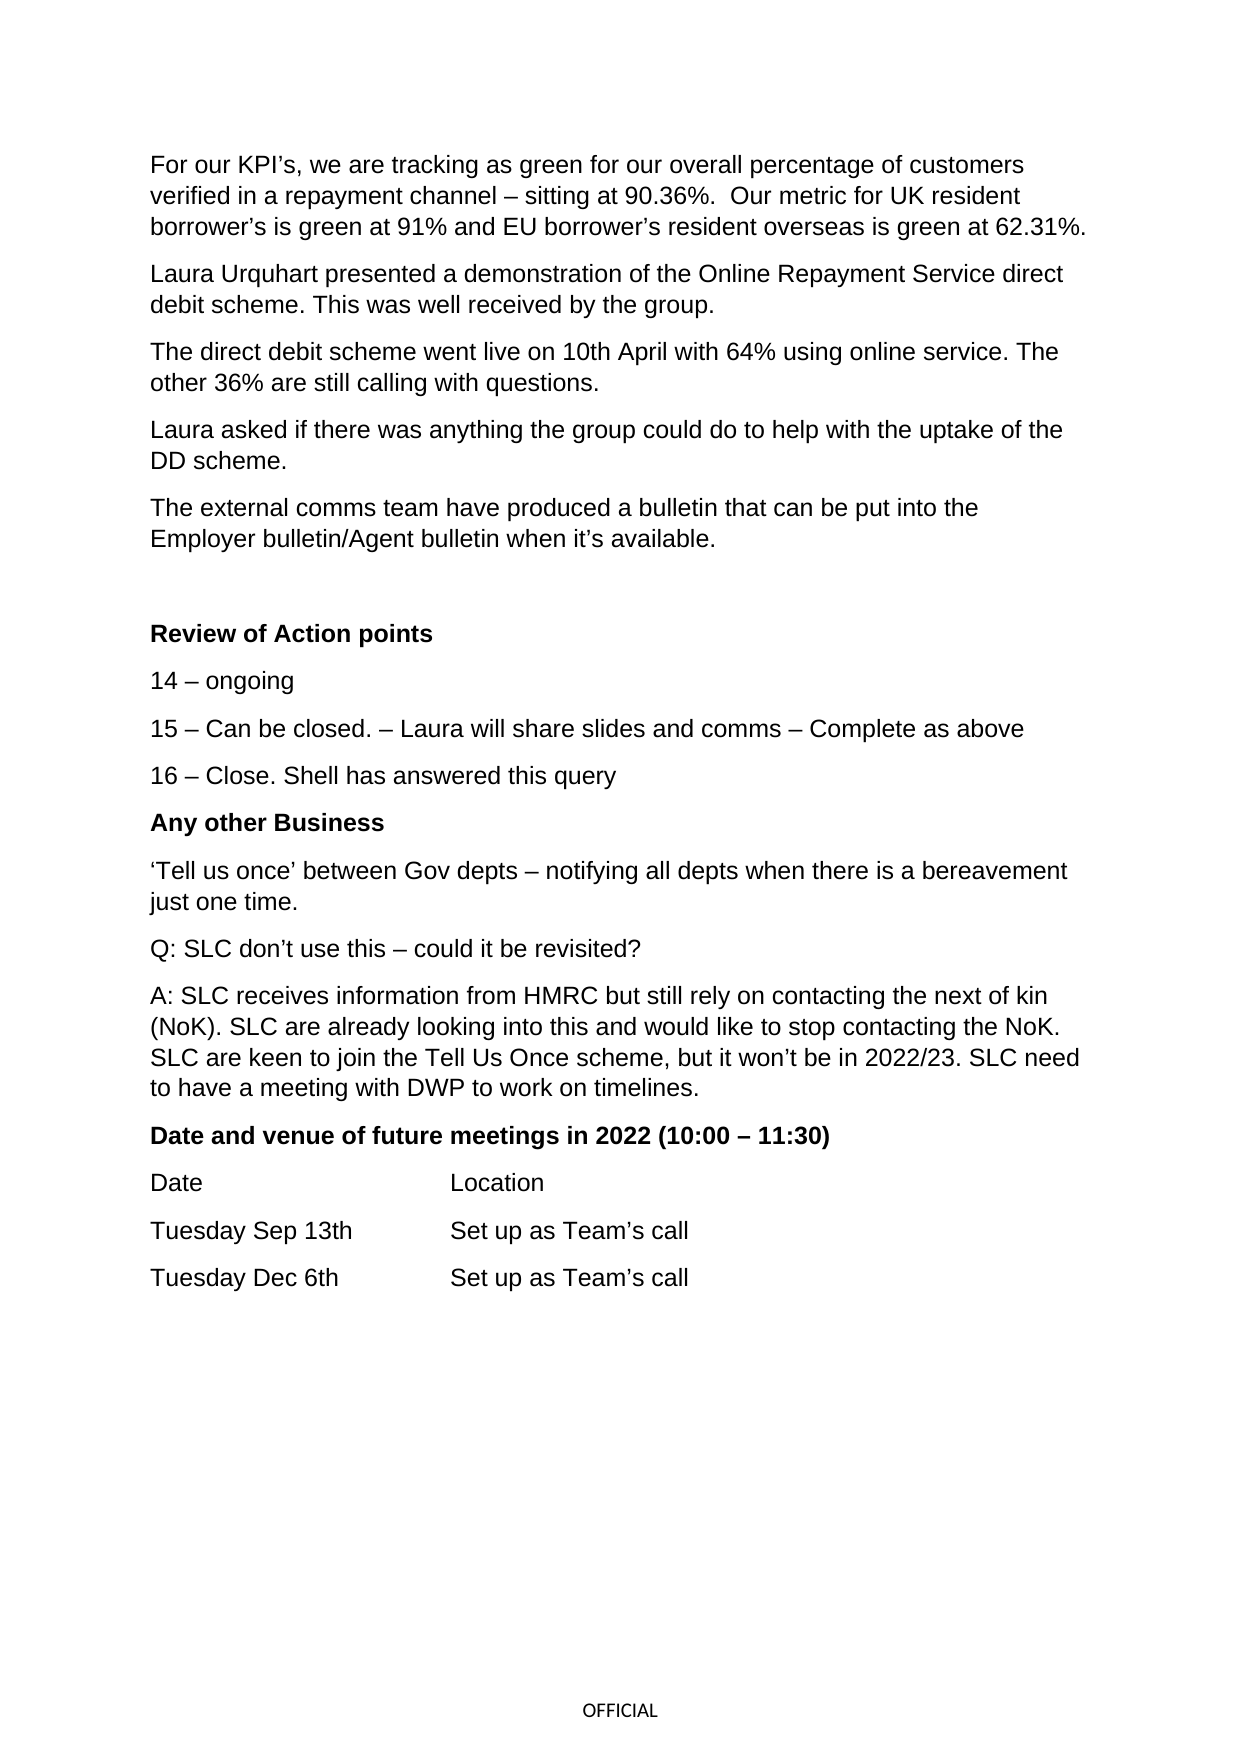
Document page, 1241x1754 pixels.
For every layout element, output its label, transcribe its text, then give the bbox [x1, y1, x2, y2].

text For our KPI’s, we are tracking as green for our overall percentage of customers verified in a repayment channel – sitting at 90.36%. Our metric for UK resident borrower’s is green at 91% and EU borrower’s resident overseas is green at 62.31%. [150, 150, 1090, 240]
text Date Location [150, 1168, 1090, 1197]
text Tuesday Dec 6th Set up as Team’s call [150, 1263, 1090, 1292]
text 16 – Close. Shell has answered this query [150, 761, 1090, 790]
text Review of Action points [150, 619, 1090, 647]
text A: SLC receives information from HMRC but still rely on contacting the next of kin (NoK). SLC are already looking into this and would like to stop contacting the NoK. SLC are keen to join the Tell Us Once scheme, but it won’t be in 2022/23. SLC need to have a meeting with DWP to work on timelines. [150, 981, 1090, 1102]
text Laura Urquhart presented a demonstration of the Online Repayment Service direct debit scheme. This was well received by the group. [150, 259, 1090, 318]
text The direct debit scheme went live on 10th April with 64% using online service. The other 36% are still calling with questions. [150, 337, 1090, 396]
text Date and venue of future meetings in 2022 (10:00 – 11:30) [150, 1121, 1090, 1149]
text Laura asked if there was anything the group could do to help with the uptake of the DD scheme. [150, 415, 1090, 474]
text Any other Business [150, 808, 1090, 837]
text 15 – Can be closed. – Laura will share slides and comms – Complete as above [150, 713, 1090, 742]
text Tuesday Sep 13th Set up as Team’s call [150, 1216, 1090, 1244]
text The external comms team have produced a bulletin that can be put into the Employer bulletin/Agent bulletin when it’s available. [150, 493, 1090, 553]
text ‘Tell us once’ between Gov depts – notifying all depts when there is a bereavement just one time. [150, 856, 1090, 915]
text 14 – ongoing [150, 666, 1090, 695]
text Q: SLC don’t use this – could it be revisited? [150, 934, 1090, 963]
